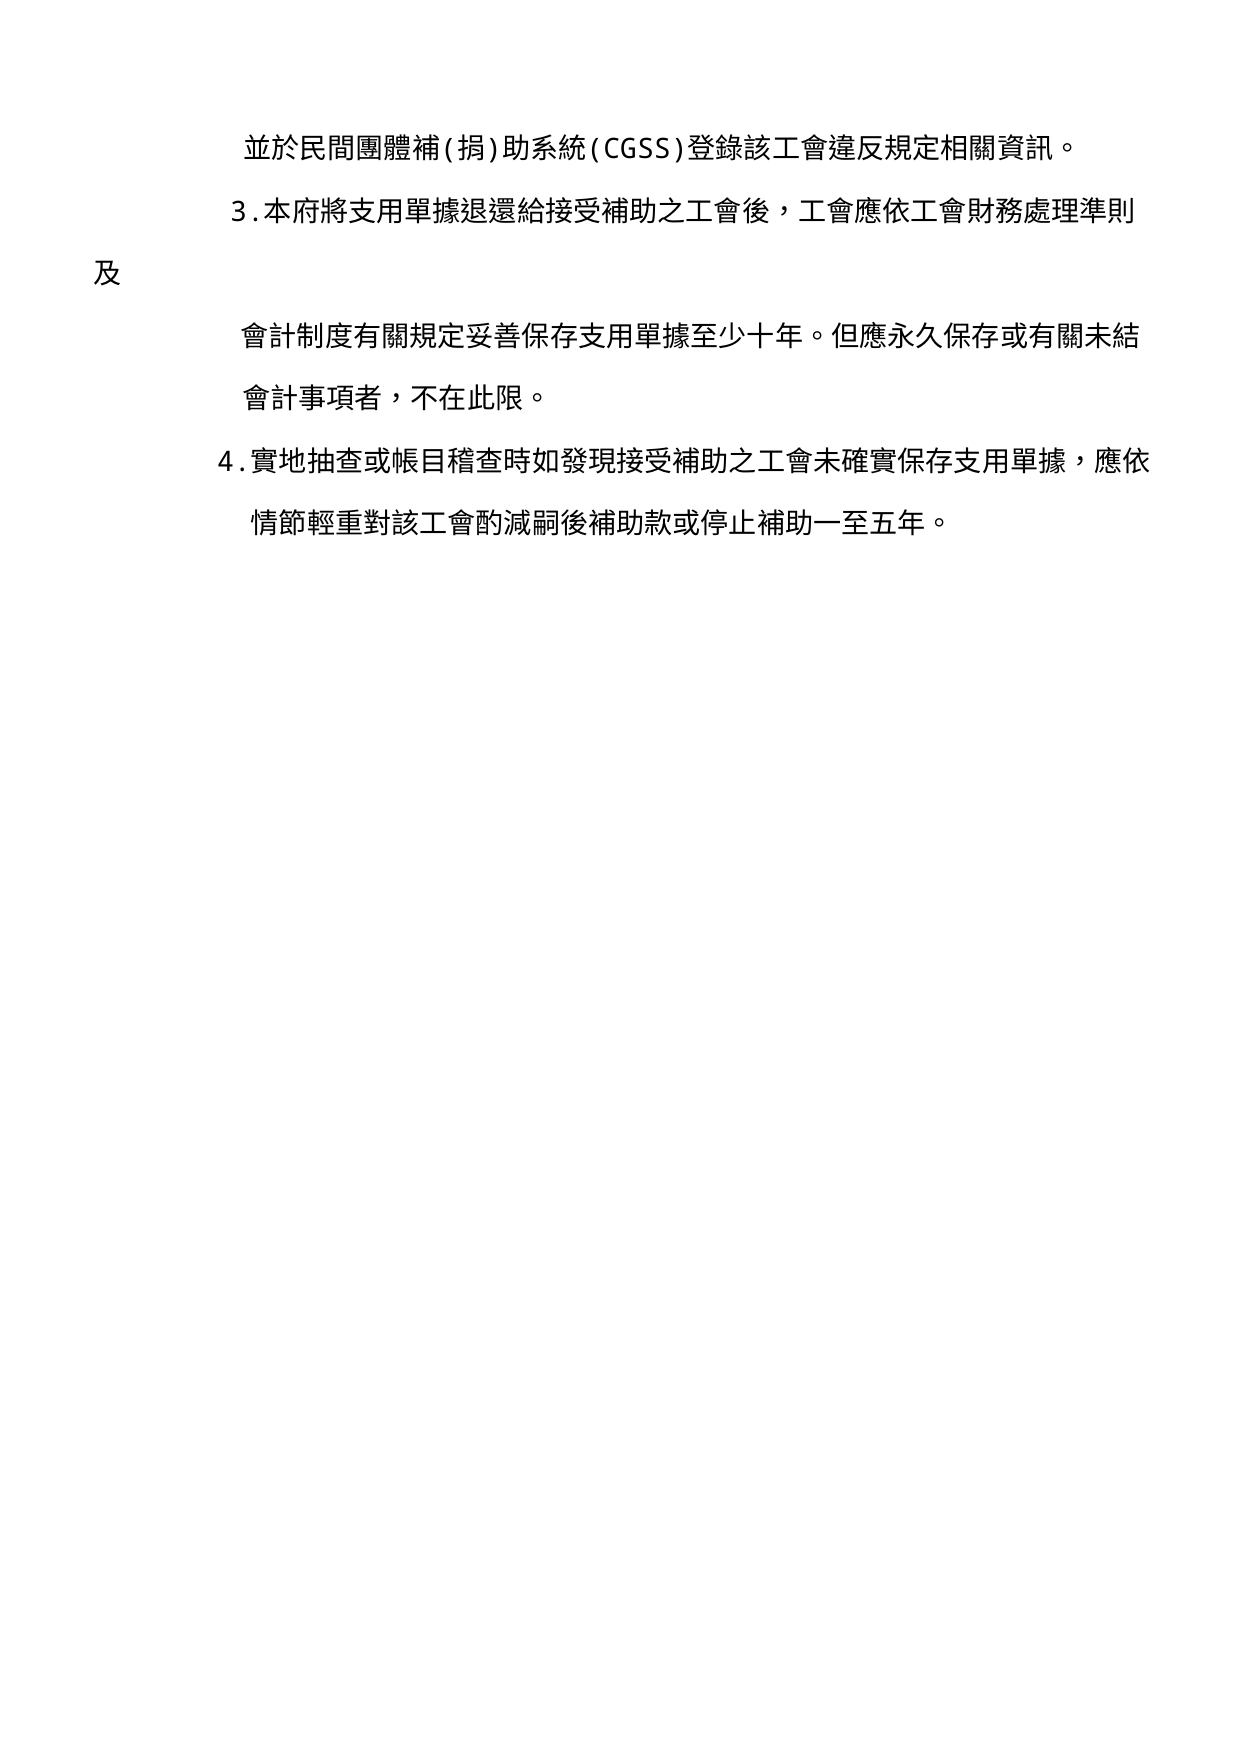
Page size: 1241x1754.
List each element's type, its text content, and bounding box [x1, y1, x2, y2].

text 4.實地抽查或帳目稽查時如發現接受補助之工會未確實保存支用單據，應依 [217, 417, 1152, 480]
text 會計制度有關規定妥善保存支用單據至少十年。但應永久保存或有關未結會計事項者，不在此限。 [240, 292, 1152, 417]
text 3.本府將支用單據退還給接受補助之工會後，工會應依工會財務處理準則及 [93, 167, 1152, 292]
text 並於民間團體補(捐)助系統(CGSS)登錄該工會違反規定相關資訊。 [243, 105, 1152, 167]
text 情節輕重對該工會酌減嗣後補助款或停止補助一至五年。 [217, 480, 1152, 542]
